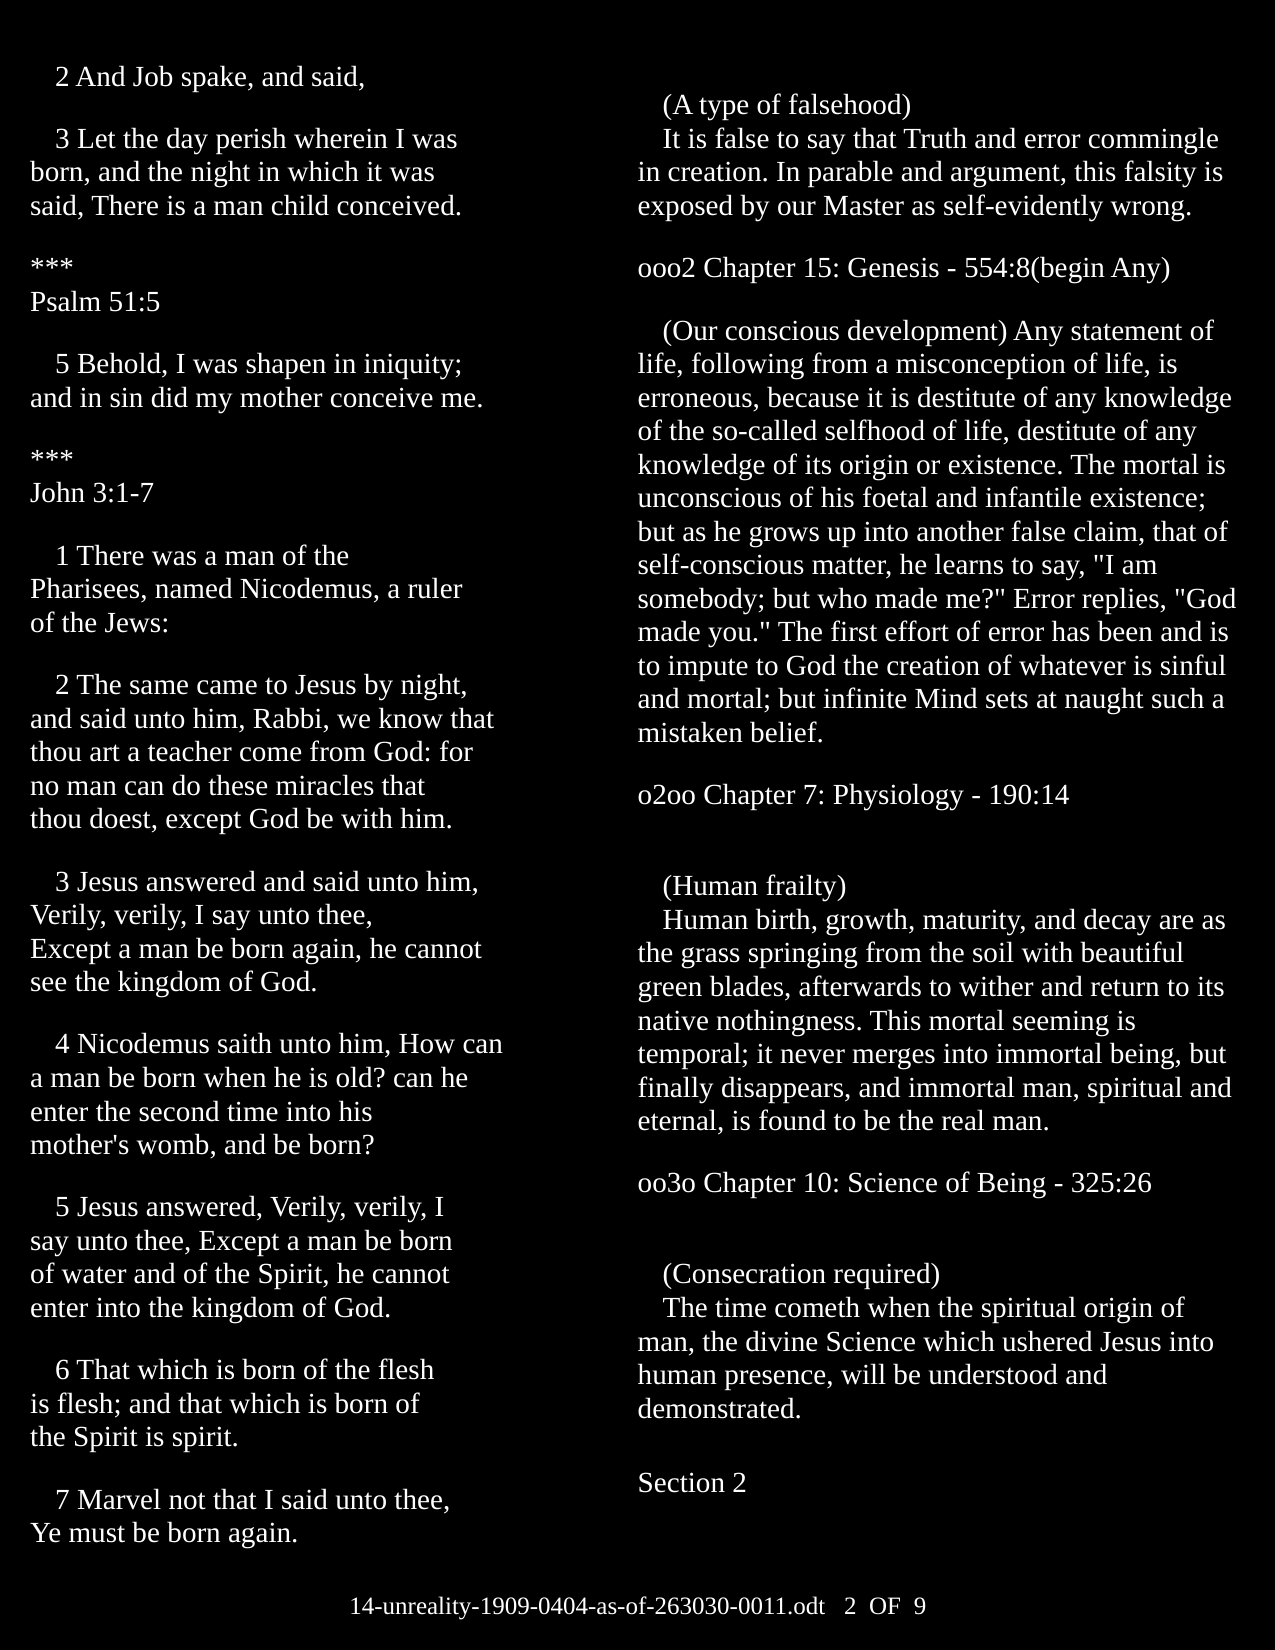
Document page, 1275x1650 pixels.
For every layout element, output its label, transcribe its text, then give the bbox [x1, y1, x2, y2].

text Job 3:2,3 2 And Job spake, and said, 3 Let the day perish wherein I was born, and the night in which it was said, There is a man child conceived. *** Psalm 51:5 5 Behold, I was shapen in iniquity; and in sin did my mother conceive me. *** John 3:1-7 1 There was a man of the Pharisees, named Nicodemus, a ruler of the Jews: 2 The same came to Jesus by night, and said unto him, Rabbi, we know that thou art a teacher come from God: for no man can do these miracles that thou doest, except God be with him. 3 Jesus answered and said unto him, Verily, verily, I say unto thee, Except a man be born again, he cannot see the kingdom of God. 4 Nicodemus saith unto him, How can a man be born when he is old? can he enter the second time into his mother's womb, and be born? 5 Jesus answered, Verily, verily, I say unto thee, Except a man be born of water and of the Spirit, he cannot enter into the kingdom of God. 6 That which is born of the flesh is flesh; and that which is born of the Spirit is spirit. 7 Marvel not that I said unto thee, Ye must be born again. ooo2 Chapter 15: Genesis - 539:19-22 (A type of falsehood) It is false to say that Truth and error commingle in creation. In parable and argument, this falsity is exposed by our Master as self-evidently wrong. ooo2 Chapter 15: Genesis - 554:8(begin Any) (Our conscious development) Any statement of life, following from a misconception of life, is erroneous, because it is destitute of any knowledge of the so-called selfhood of life, destitute of any knowledge of its origin or existence. The mortal is unconscious of his foetal and infantile existence; but as he grows up into another false claim, that of self-conscious matter, he learns to say, "I am somebody; but who made me?" Error replies, "God made you." The first effort of error has been and is to impute to God the creation of whatever is sinful and mortal; but infinite Mind sets at naught such a mistaken belief. o2oo Chapter 7: Physiology - 190:14 (Human frailty) Human birth, growth, maturity, and decay are as the grass springing from the soil with beautiful green blades, afterwards to wither and return to its native nothingness. This mortal seeming is temporal; it never merges into immortal being, but finally disappears, and immortal man, spiritual and eternal, is found to be the real man. oo3o Chapter 10: Science of Being - 325:26 (Consecration required) The time cometh when the spiritual origin of man, the divine Science which ushered Jesus into human presence, will be understood and demonstrated. [30, 30, 1245, 1561]
text Section 2 [637, 1466, 1245, 1499]
